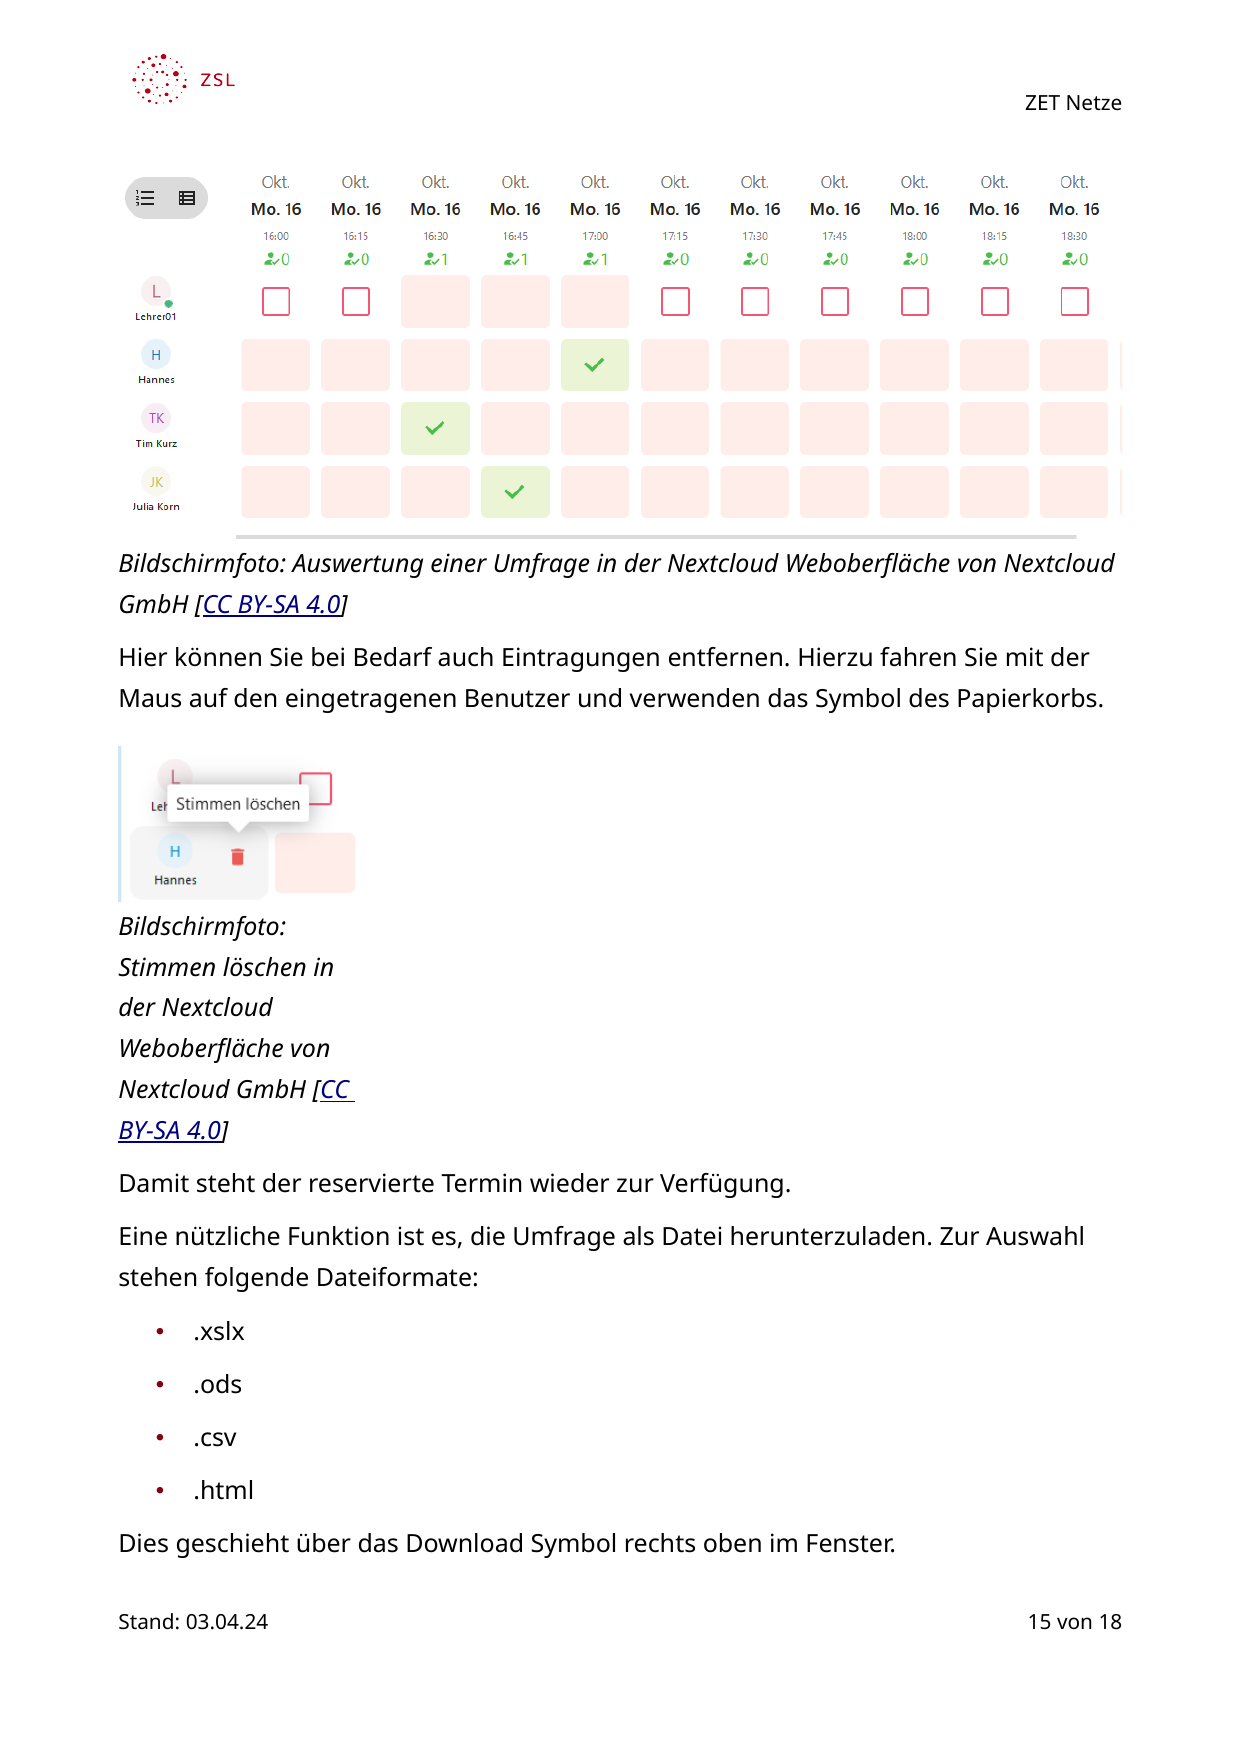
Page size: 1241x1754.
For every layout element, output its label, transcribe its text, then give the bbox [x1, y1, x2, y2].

list .ods [156, 1366, 1122, 1400]
list .csv [156, 1419, 1122, 1454]
picture [118, 746, 364, 902]
text Dies geschieht über das Download Symbol rechts oben im Fenster. [118, 1526, 1122, 1560]
picture [118, 42, 248, 117]
picture [118, 158, 1123, 539]
text Hier können Sie bei Bedarf auch Eintragungen entfernen. Hierzu fahren Sie mit der Maus auf den eingetragenen Benutzer und verwenden das Symbol des Papierkorbs. [118, 640, 1122, 715]
text Damit steht der reservierte Termin wieder zur Verfügung. [118, 1166, 1122, 1200]
text Bildschirmfoto: Stimmen löschen in der Nextcloud Weboberfläche von Nextcloud GmbH [CC BY-SA 4.0] [118, 902, 363, 1147]
list .html [156, 1473, 1122, 1507]
text Bildschirmfoto: Auswertung einer Umfrage in der Nextcloud Weboberfläche von Nextcloud GmbH [CC BY-SA 4.0] [118, 539, 1122, 621]
list .xslx [156, 1313, 1122, 1347]
text Eine nützliche Funktion ist es, die Umfrage als Datei herunterzuladen. Zur Auswahl stehen folgende Dateiformate: [118, 1219, 1122, 1294]
